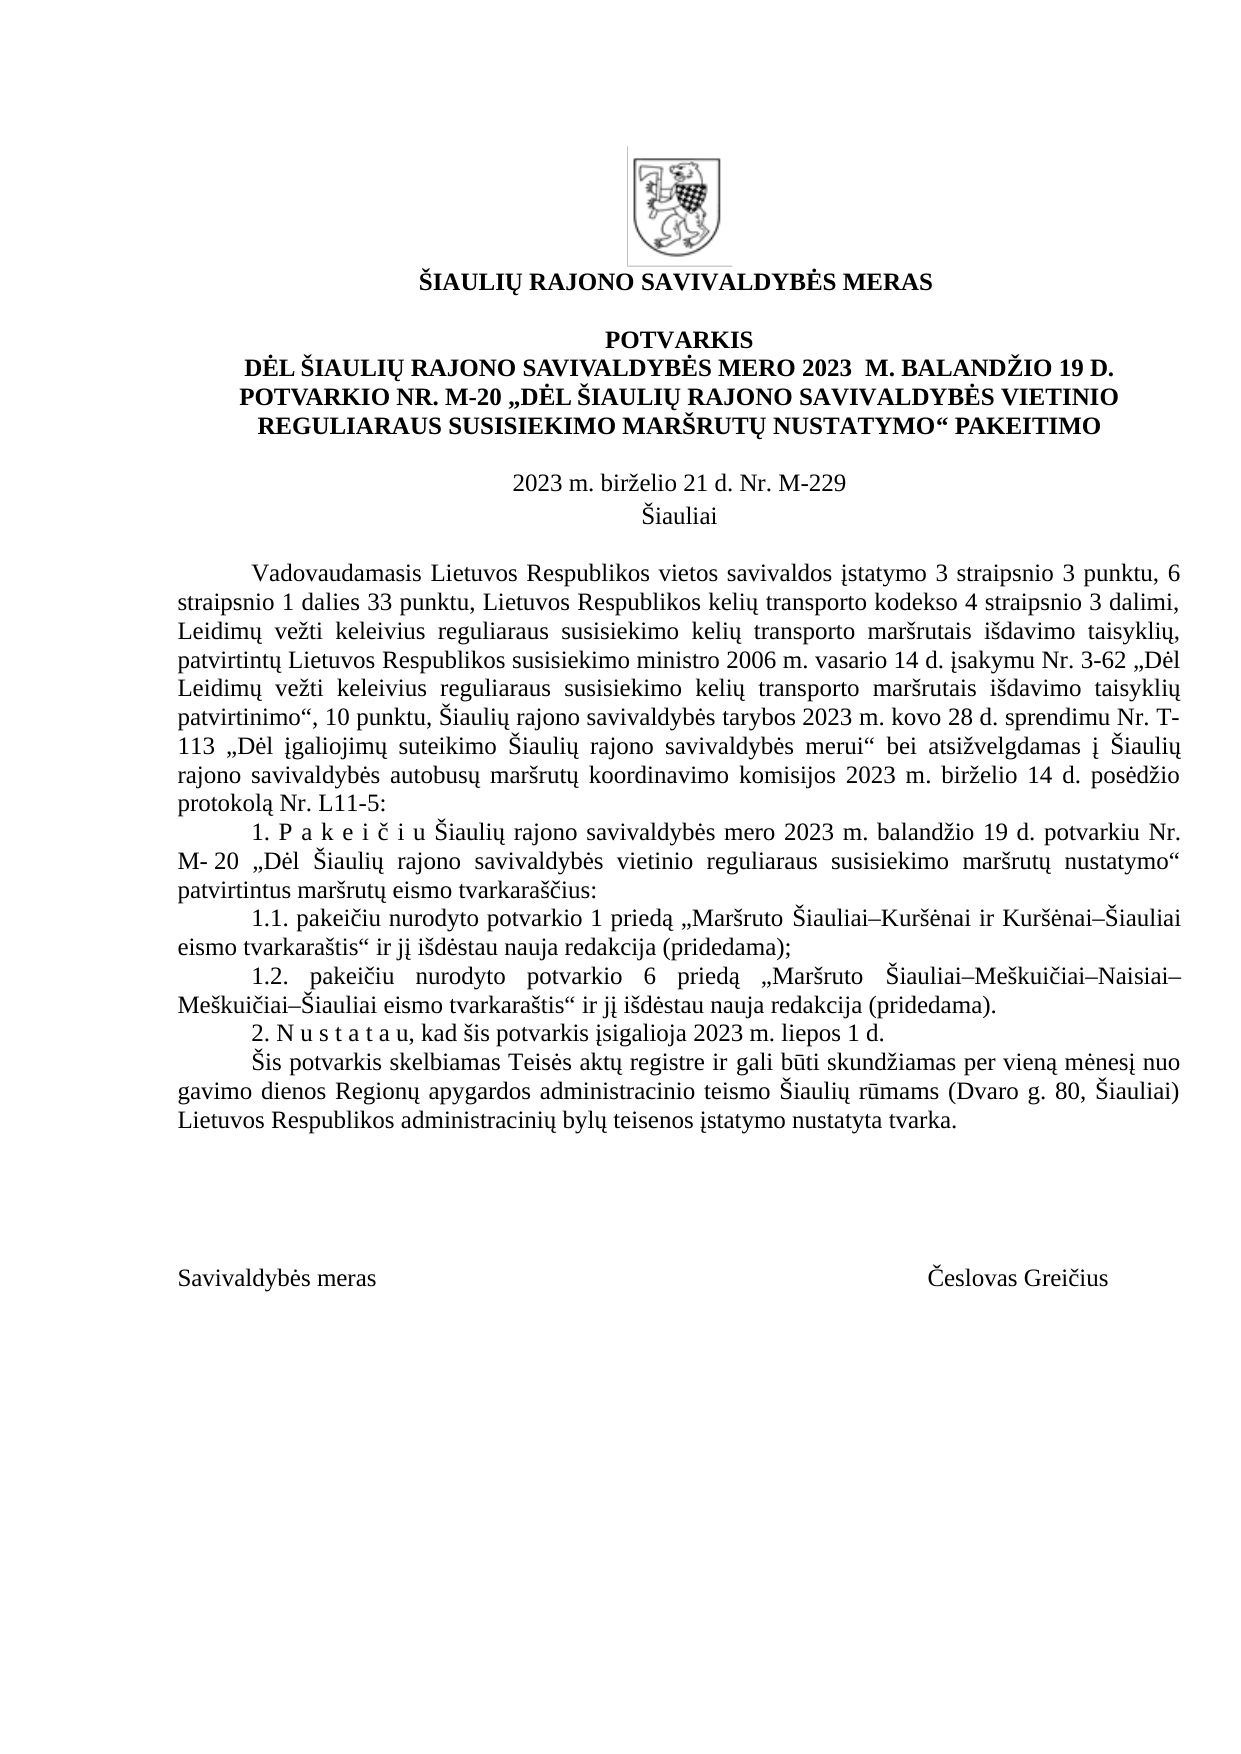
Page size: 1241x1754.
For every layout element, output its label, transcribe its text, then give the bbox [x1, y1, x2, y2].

text Šis potvarkis skelbiamas Teisės aktų registre ir gali būti skundžiamas per vieną mėnesį nuo gavimo dienos Regionų apygardos administracinio teismo Šiaulių rūmams (Dvaro g. 80, Šiauliai) Lietuvos Respublikos administracinių bylų teisenos įstatymo nustatyta tvarka. [177, 1047, 1181, 1133]
text Šiauliai [177, 501, 1181, 530]
text Savivaldybės meras Česlovas Greičius [177, 1263, 1181, 1292]
text 1.1. pakeičiu nurodyto potvarkio 1 priedą „Maršruto Šiauliai–Kuršėnai ir Kuršėnai–Šiauliai eismo tvarkaraštis“ ir jį išdėstau nauja redakcija (pridedama); [177, 903, 1181, 961]
text 2023 m. birželio 21 d. Nr. M-229 [177, 468, 1181, 497]
text 1.2. pakeičiu nurodyto potvarkio 6 priedą „Maršruto Šiauliai–Meškuičiai–Naisiai–Meškuičiai–Šiauliai eismo tvarkaraštis“ ir jį išdėstau nauja redakcija (pridedama). [177, 961, 1181, 1018]
text DĖL ŠIAULIŲ RAJONO SAVIVALDYBĖS MERO 2023 M. BALANDŽIO 19 D. POTVARKIO NR. M-20 „DĖL ŠIAULIŲ RAJONO SAVIVALDYBĖS VIETINIO REGULIARAUS SUSISIEKIMO MARŠRUTŲ NUSTATYMO“ PAKEITIMO [177, 353, 1181, 440]
text POTVARKIS [177, 325, 1181, 353]
text Vadovaudamasis Lietuvos Respublikos vietos savivaldos įstatymo 3 straipsnio 3 punktu, 6 straipsnio 1 dalies 33 punktu, Lietuvos Respublikos kelių transporto kodekso 4 straipsnio 3 dalimi, Leidimų vežti keleivius reguliaraus susisiekimo kelių transporto maršrutais išdavimo taisyklių, patvirtintų Lietuvos Respublikos susisiekimo ministro 2006 m. vasario 14 d. įsakymu Nr. 3-62 „Dėl Leidimų vežti keleivius reguliaraus susisiekimo kelių transporto maršrutais išdavimo taisyklių patvirtinimo“, 10 punktu, Šiaulių rajono savivaldybės tarybos 2023 m. kovo 28 d. sprendimu Nr. T-113 „Dėl įgaliojimų suteikimo Šiaulių rajono savivaldybės merui“ bei atsižvelgdamas į Šiaulių rajono savivaldybės autobusų maršrutų koordinavimo komisijos 2023 m. birželio 14 d. posėdžio protokolą Nr. L11-5: [177, 558, 1181, 817]
text 1. P a k e i č i u Šiaulių rajono savivaldybės mero 2023 m. balandžio 19 d. potvarkiu Nr. M- 20 „Dėl Šiaulių rajono savivaldybės vietinio reguliaraus susisiekimo maršrutų nustatymo“ patvirtintus maršrutų eismo tvarkaraščius: [177, 817, 1181, 903]
text 2. N u s t a t a u, kad šis potvarkis įsigalioja 2023 m. liepos 1 d. [177, 1018, 1181, 1047]
text ŠIAULIŲ RAJONO SAVIVALDYBĖS MERAS [177, 267, 1181, 296]
